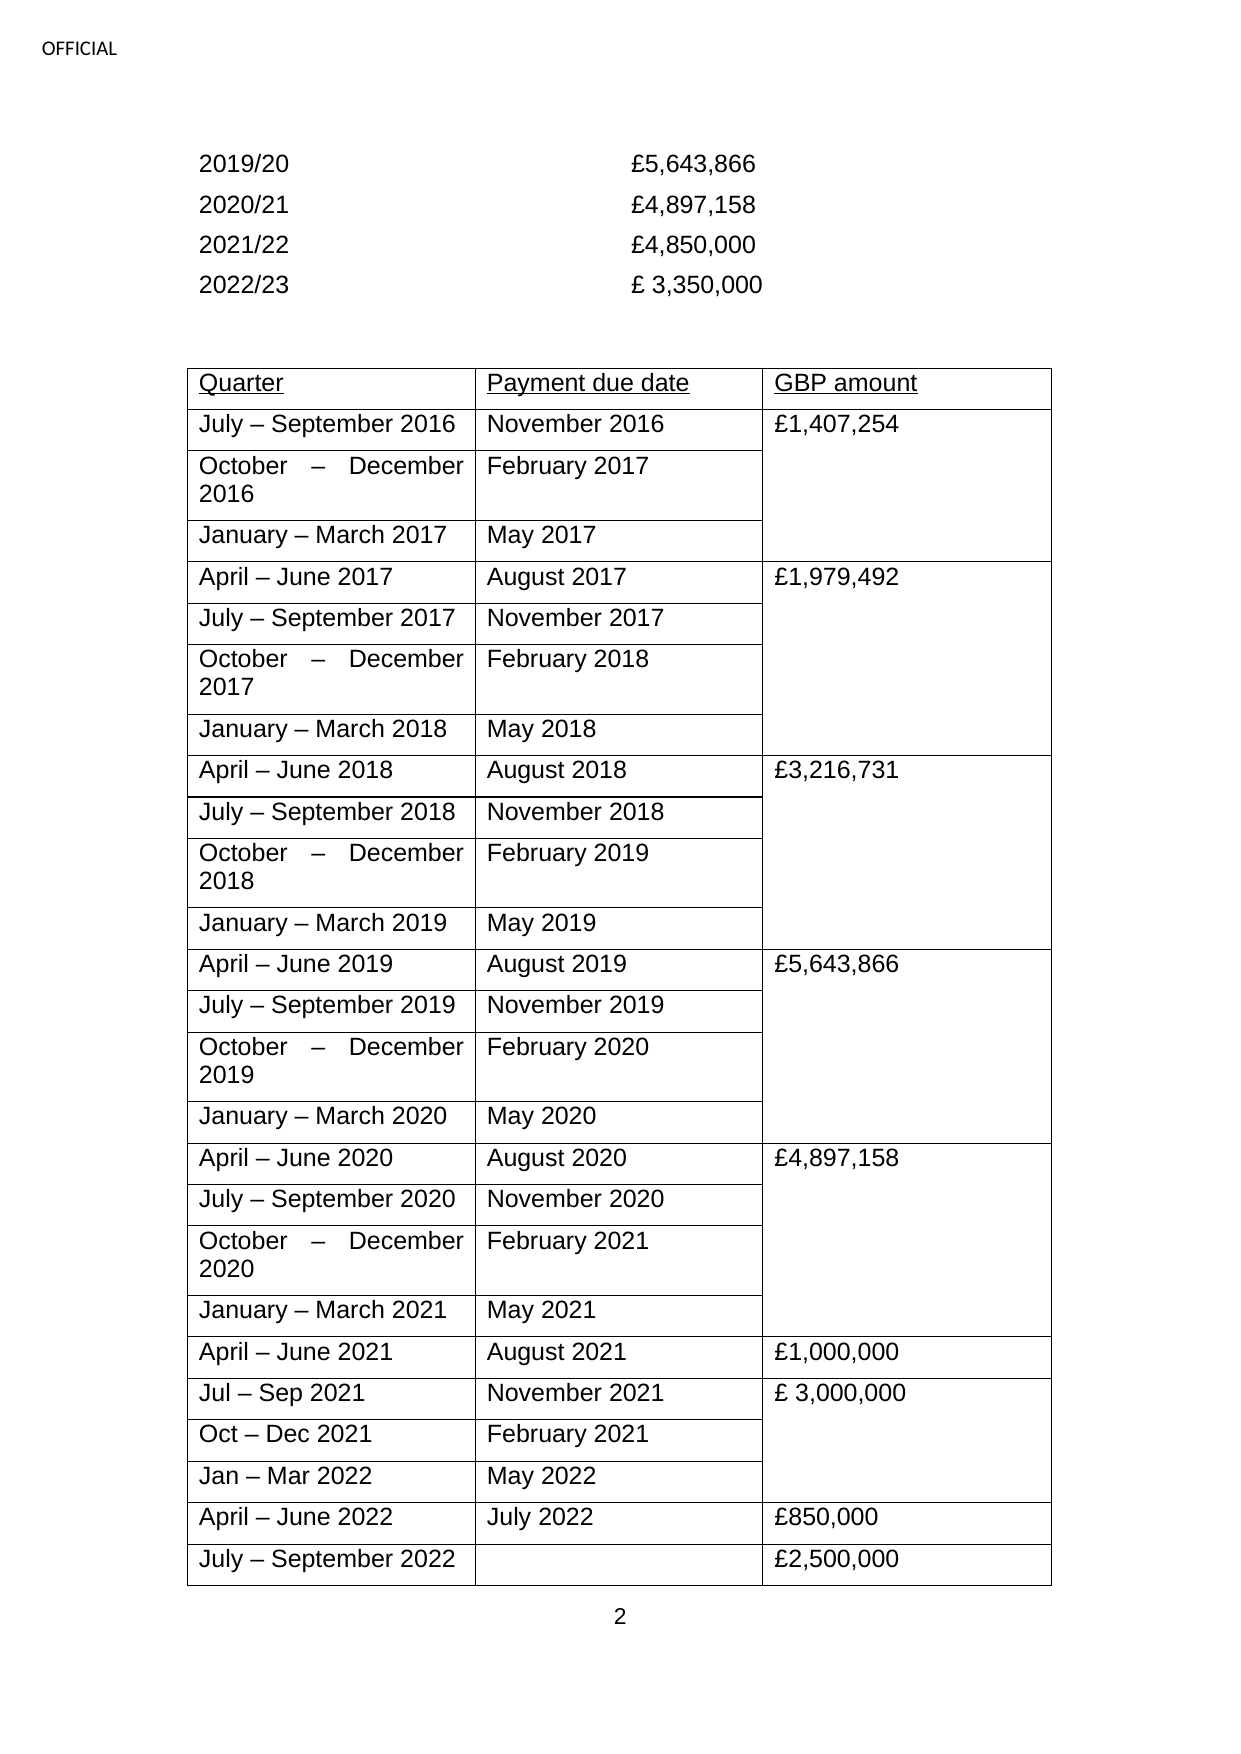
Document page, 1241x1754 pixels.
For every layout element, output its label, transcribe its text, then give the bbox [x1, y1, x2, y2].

table_cell November 2021 [476, 1379, 762, 1419]
table_cell February 2020 [476, 1033, 762, 1101]
table_cell January – March 2019 [188, 908, 475, 949]
table_header Payment due date [476, 369, 762, 409]
table_cell February 2018 [476, 645, 762, 713]
table_cell August 2019 [476, 950, 762, 990]
table_cell November 2018 [476, 798, 762, 838]
table_cell April – June 2017 [188, 562, 475, 603]
table_cell April – June 2021 [188, 1337, 475, 1378]
table_cell May 2018 [476, 715, 762, 755]
table_cell February 2021 [476, 1226, 762, 1295]
table_cell April – June 2020 [188, 1144, 475, 1184]
table_header Quarter [188, 369, 475, 409]
table_cell April – June 2018 [188, 756, 475, 796]
table_cell May 2019 [476, 908, 762, 949]
table_cell May 2017 [476, 521, 762, 561]
table_cell November 2016 [476, 410, 762, 450]
table_cell July – September 2019 [188, 991, 475, 1032]
table_cell May 2022 [476, 1462, 762, 1502]
table_cell April – June 2019 [188, 950, 475, 990]
table_cell August 2021 [476, 1337, 762, 1378]
table_cell £5,643,866 [763, 950, 1051, 1142]
table_cell July – September 2020 [188, 1185, 475, 1225]
table_cell July – September 2016 [188, 410, 475, 450]
table_cell November 2020 [476, 1185, 762, 1225]
table_cell July – September 2018 [188, 798, 475, 838]
table_cell November 2017 [476, 604, 762, 644]
table_cell August 2018 [476, 756, 762, 796]
table_cell £2,500,000 [763, 1545, 1051, 1585]
table_cell October – December 2017 [188, 645, 475, 713]
table_cell [476, 1545, 762, 1585]
table_cell July 2022 [476, 1503, 762, 1543]
table_cell July – September 2022 [188, 1545, 475, 1585]
table_cell August 2020 [476, 1144, 762, 1184]
table_cell Oct – Dec 2021 [188, 1420, 475, 1461]
table_cell July – September 2017 [188, 604, 475, 644]
table_cell 2019/20 2020/21 2021/22 2022/23 [188, 150, 619, 312]
table_cell October – December 2016 [188, 451, 475, 520]
table_cell £4,897,158 [763, 1144, 1051, 1336]
table_cell October – December 2019 [188, 1033, 475, 1101]
table_cell May 2020 [476, 1102, 762, 1142]
table_cell August 2017 [476, 562, 762, 603]
table_cell January – March 2020 [188, 1102, 475, 1142]
table_cell February 2019 [476, 839, 762, 907]
table_cell October – December 2020 [188, 1226, 475, 1295]
table_cell £5,643,866 £4,897,158 £4,850,000 £ 3,350,000 [620, 150, 1053, 312]
table_cell February 2021 [476, 1420, 762, 1461]
table_cell November 2019 [476, 991, 762, 1032]
table_cell January – March 2021 [188, 1296, 475, 1336]
table_cell May 2021 [476, 1296, 762, 1336]
table_cell £1,979,492 [763, 562, 1051, 755]
table_header GBP amount [763, 369, 1051, 409]
table_cell £ 3,000,000 [763, 1379, 1051, 1502]
table_cell February 2017 [476, 451, 762, 520]
table_cell £1,000,000 [763, 1337, 1051, 1378]
table_cell October – December 2018 [188, 839, 475, 907]
table_cell £850,000 [763, 1503, 1051, 1543]
table_cell January – March 2017 [188, 521, 475, 561]
table_cell April – June 2022 [188, 1503, 475, 1543]
table_cell Jan – Mar 2022 [188, 1462, 475, 1502]
table_cell January – March 2018 [188, 715, 475, 755]
table_cell £1,407,254 [763, 410, 1051, 561]
table_cell Jul – Sep 2021 [188, 1379, 475, 1419]
table_cell £3,216,731 [763, 756, 1051, 949]
